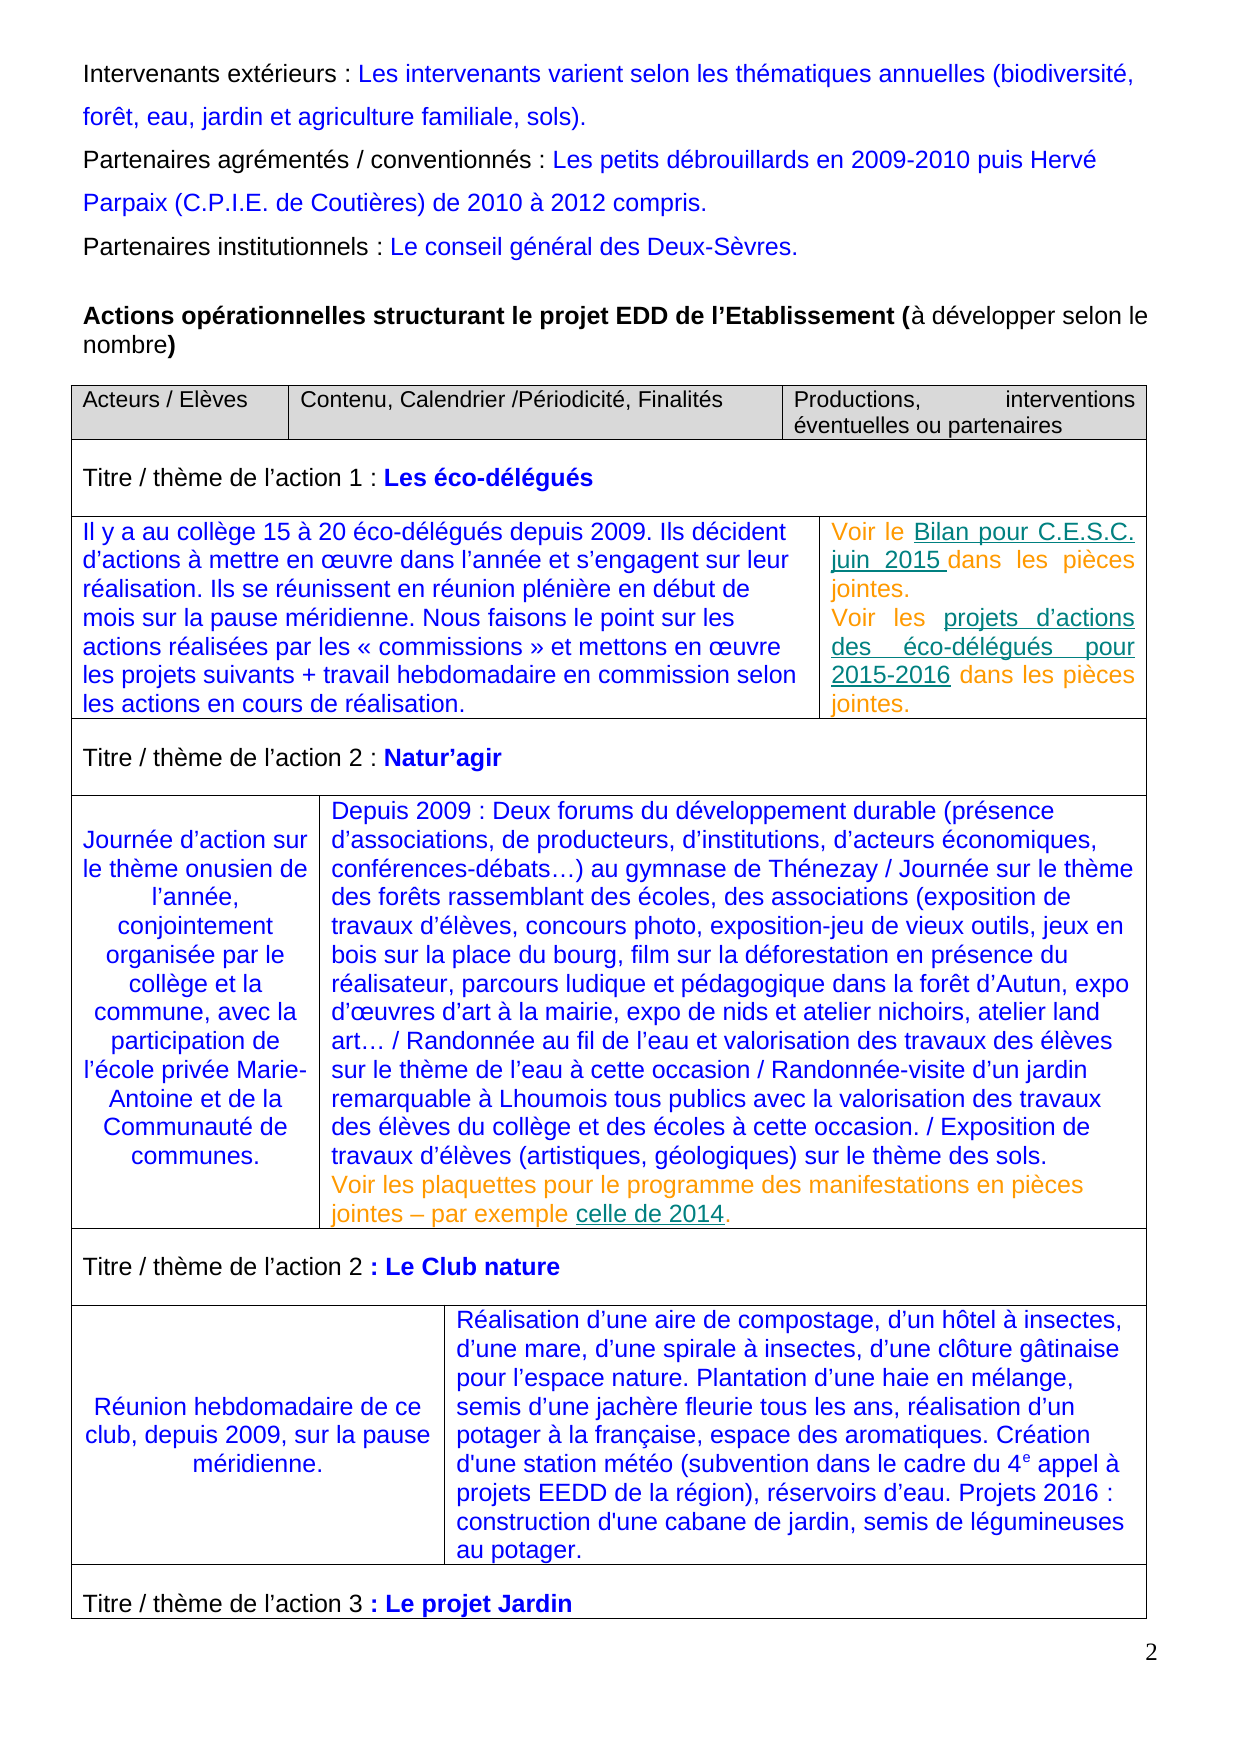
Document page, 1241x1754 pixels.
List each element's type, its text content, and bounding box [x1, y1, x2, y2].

text Intervenants extérieurs : Les intervenants varient selon les thématiques annuelles (biodiversité, forêt, eau, jardin et agriculture familiale, sols). [83, 59, 1157, 131]
table_cell Réunion hebdomadaire de ce club, depuis 2009, sur la pause méridienne. [72, 1306, 444, 1564]
table_cell Titre / thème de l’action 3 : Le projet Jardin [72, 1565, 1146, 1618]
text Partenaires institutionnels : Le conseil général des Deux-Sèvres. [83, 232, 1157, 260]
text Partenaires agrémentés / conventionnés : Les petits débrouillards en 2009-2010 puis Hervé Parpaix (C.P.I.E. de Coutières) de 2010 à 2012 compris. [83, 145, 1157, 217]
table_cell Titre / thème de l’action 2 : Natur’agir [72, 719, 1146, 795]
table_cell Depuis 2009 : Deux forums du développement durable (présence d’associations, de producteurs, d’institutions, d’acteurs économiques, conférences-débats…) au gymnase de Thénezay / Journée sur le thème des forêts rassemblant des écoles, des associations (exposition de travaux d’élèves, concours photo, exposition-jeu de vieux outils, jeux en bois sur la place du bourg, film sur la déforestation en présence du réalisateur, parcours ludique et pédagogique dans la forêt d’Autun, expo d’œuvres d’art à la mairie, expo de nids et atelier nichoirs, atelier land art… / Randonnée au fil de l’eau et valorisation des travaux des élèves sur le thème de l’eau à cette occasion / Randonnée-visite d’un jardin remarquable à Lhoumois tous publics avec la valorisation des travaux des élèves du collège et des écoles à cette occasion. / Exposition de travaux d’élèves (artistiques, géologiques) sur le thème des sols. Voir les plaquettes pour le programme des manifestations en pièces jointes – par exemple celle de 2014. [320, 796, 1146, 1227]
table_cell Réalisation d’une aire de compostage, d’un hôtel à insectes, d’une mare, d’une spirale à insectes, d’une clôture gâtinaise pour l’espace nature. Plantation d’une haie en mélange, semis d’une jachère fleurie tous les ans, réalisation d’un potager à la française, espace des aromatiques. Création d'une station météo (subvention dans le cadre du 4e appel à projets EEDD de la région), réservoirs d’eau. Projets 2016 : construction d'une cabane de jardin, semis de légumineuses au potager. [445, 1306, 1146, 1564]
table_cell Il y a au collège 15 à 20 éco-délégués depuis 2009. Ils décident d’actions à mettre en œuvre dans l’année et s’engagent sur leur réalisation. Ils se réunissent en réunion plénière en début de mois sur la pause méridienne. Nous faisons le point sur les actions réalisées par les « commissions » et mettons en œuvre les projets suivants + travail hebdomadaire en commission selon les actions en cours de réalisation. [72, 517, 819, 718]
table_cell Journée d’action sur le thème onusien de l’année, conjointement organisée par le collège et la commune, avec la participation de l’école privée Marie-Antoine et de la Communauté de communes. [72, 796, 319, 1227]
text Actions opérationnelles structurant le projet EDD de l’Etablissement (à développer selon le nombre) [83, 301, 1157, 358]
table_cell Titre / thème de l’action 2 : Le Club nature [72, 1229, 1146, 1304]
table_header Acteurs / Elèves [72, 386, 288, 439]
table_header Contenu, Calendrier /Périodicité, Finalités [289, 386, 782, 439]
table_cell Voir le Bilan pour C.E.S.C. juin 2015 dans les pièces jointes. Voir les projets d’actions des éco-délégués pour 2015-2016 dans les pièces jointes. [820, 517, 1146, 718]
table_cell Titre / thème de l’action 1 : Les éco-délégués [72, 440, 1146, 516]
table_header Productions, interventions éventuelles ou partenaires [783, 386, 1146, 439]
